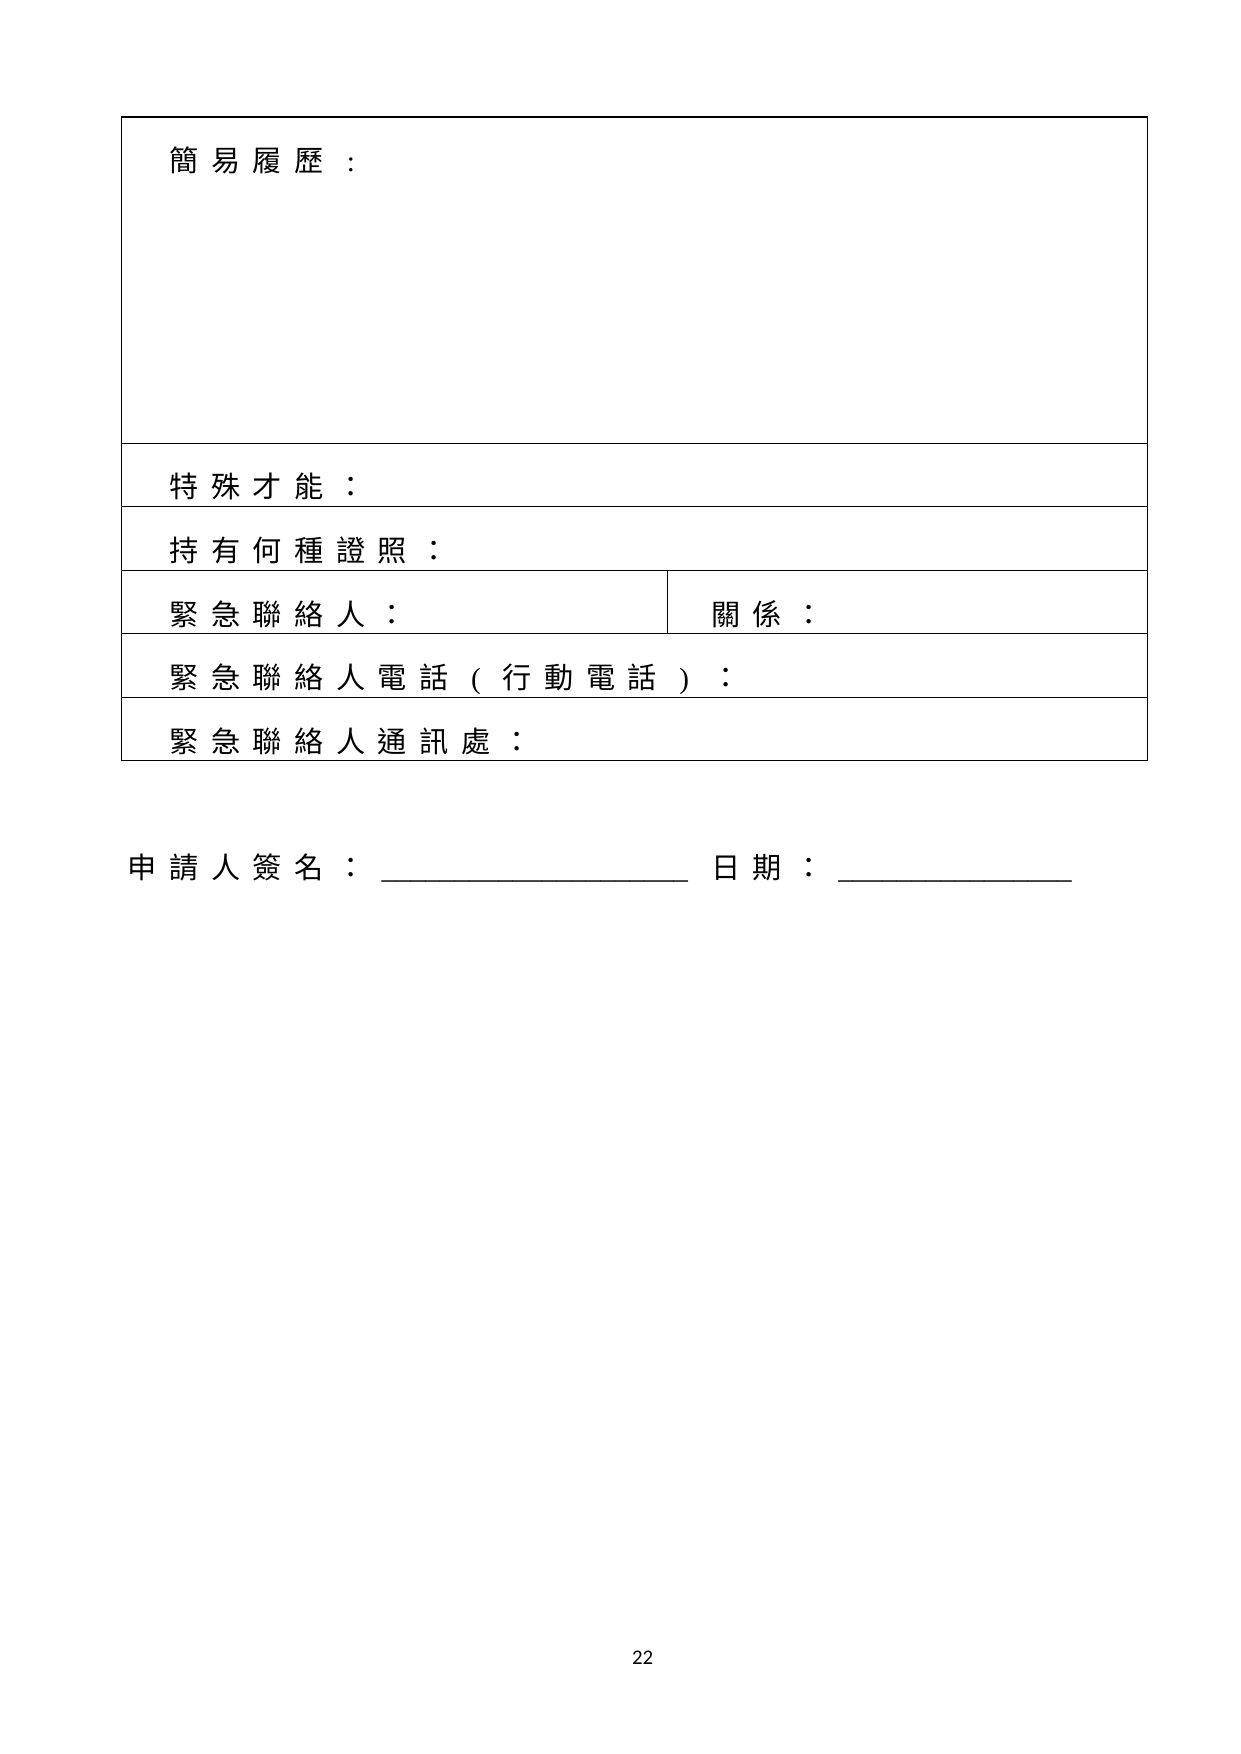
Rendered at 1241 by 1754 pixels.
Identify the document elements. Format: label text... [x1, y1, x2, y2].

table_cell 緊急聯絡人： [122, 571, 667, 633]
text 申請人簽名：_____________________ 日期：________________ [121, 824, 1163, 886]
table_cell 持有何種證照： [122, 507, 1147, 569]
table_cell 緊急聯絡人通訊處： [122, 698, 1147, 760]
table_cell 緊急聯絡人電話(行動電話)： [122, 634, 1147, 697]
table_cell 特殊才能： [122, 444, 1147, 506]
table_cell 簡易履歷: [122, 118, 1147, 442]
table_cell 關係： [668, 571, 1147, 633]
